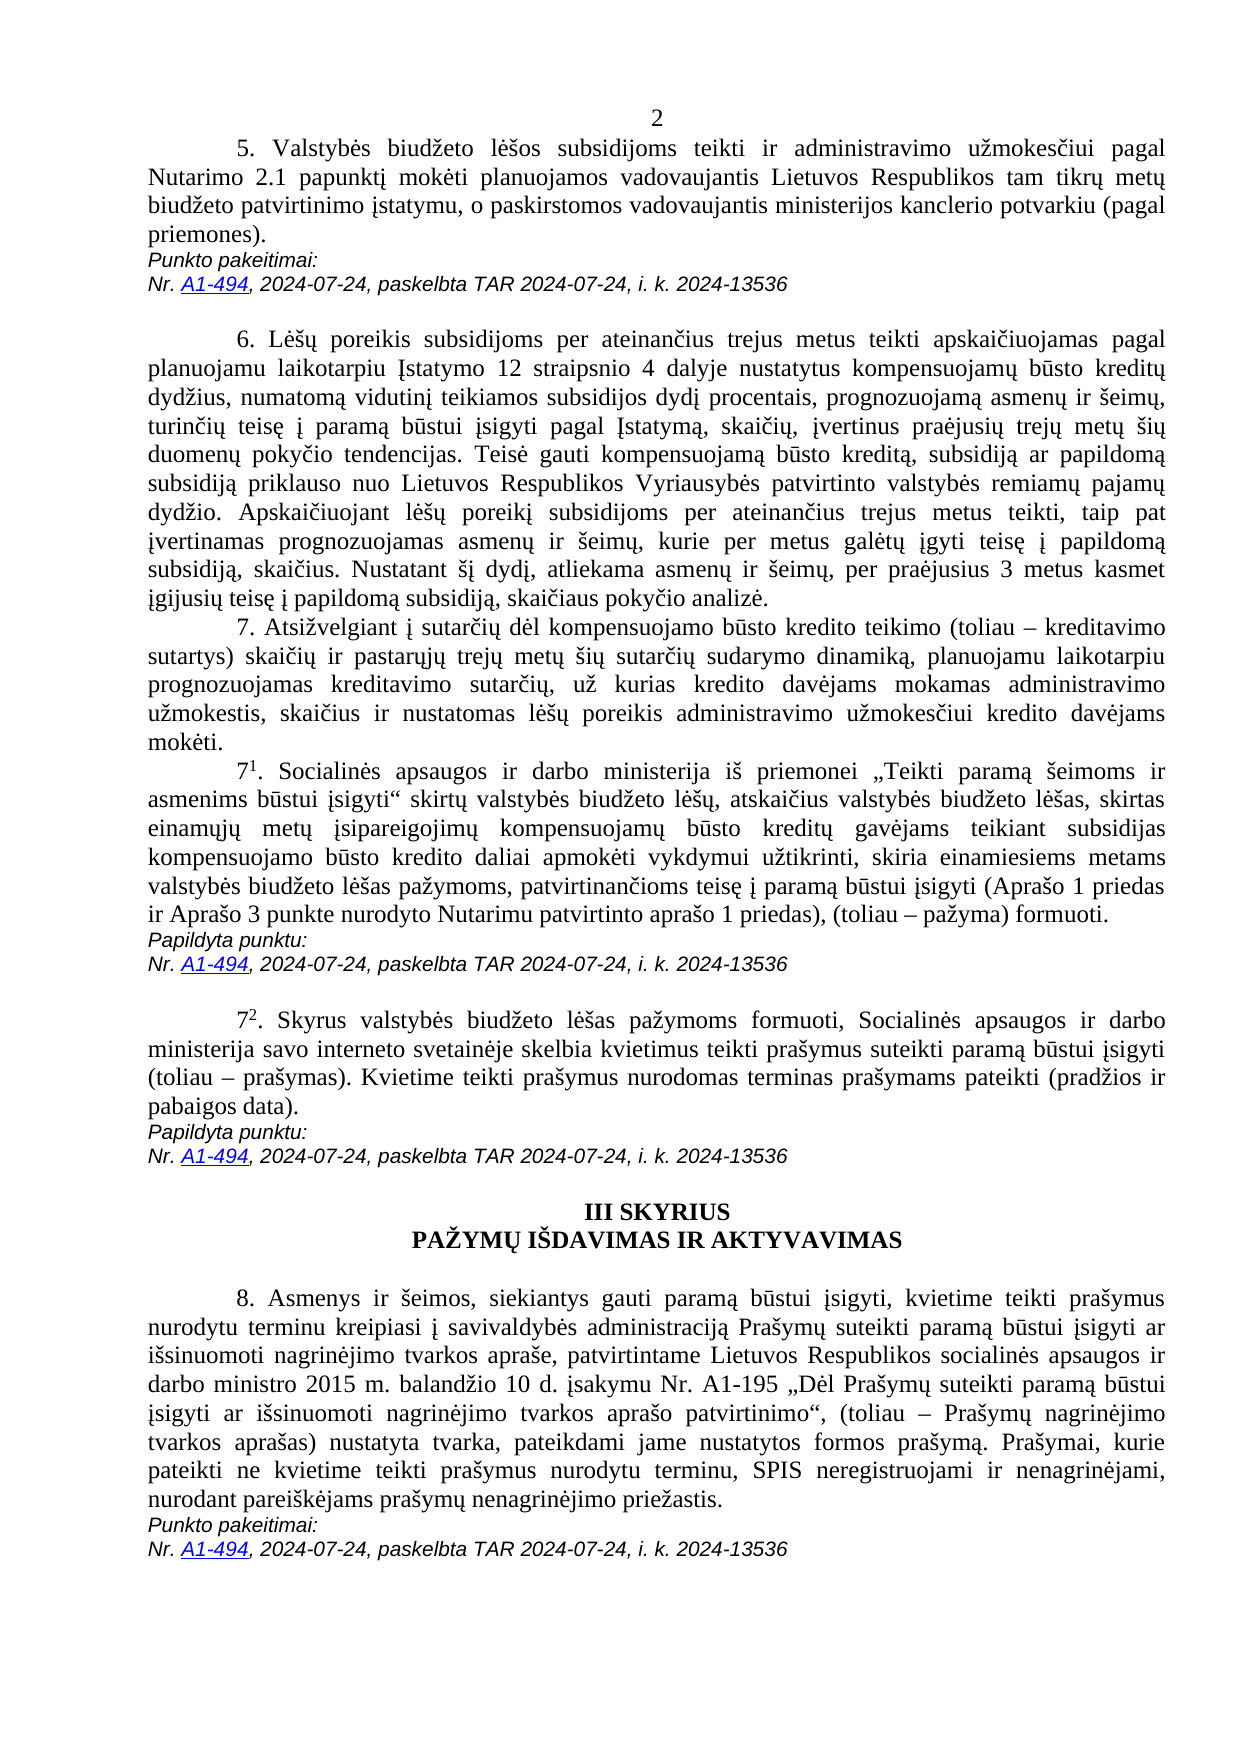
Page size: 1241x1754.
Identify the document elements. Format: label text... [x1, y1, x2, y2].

text Punkto pakeitimai: [148, 1513, 1167, 1537]
text 6. Lėšų poreikis subsidijoms per ateinančius trejus metus teikti apskaičiuojamas pagal planuojamu laikotarpiu Įstatymo 12 straipsnio 4 dalyje nustatytus kompensuojamų būsto kreditų dydžius, numatomą vidutinį teikiamos subsidijos dydį procentais, prognozuojamą asmenų ir šeimų, turinčių teisę į paramą būstui įsigyti pagal Įstatymą, skaičių, įvertinus praėjusių trejų metų šių duomenų pokyčio tendencijas. Teisė gauti kompensuojamą būsto kreditą, subsidiją ar papildomą subsidiją priklauso nuo Lietuvos Respublikos Vyriausybės patvirtinto valstybės remiamų pajamų dydžio. Apskaičiuojant lėšų poreikį subsidijoms per ateinančius trejus metus teikti, taip pat įvertinamas prognozuojamas asmenų ir šeimų, kurie per metus galėtų įgyti teisę į papildomą subsidiją, skaičius. Nustatant šį dydį, atliekama asmenų ir šeimų, per praėjusius 3 metus kasmet įgijusių teisę į papildomą subsidiją, skaičiaus pokyčio analizė. [148, 324, 1167, 612]
text III SKYRIUS [148, 1197, 1167, 1225]
text 7. Atsižvelgiant į sutarčių dėl kompensuojamo būsto kredito teikimo (toliau – kreditavimo sutartys) skaičių ir pastarųjų trejų metų šių sutarčių sudarymo dinamiką, planuojamu laikotarpiu prognozuojamas kreditavimo sutarčių, už kurias kredito davėjams mokamas administravimo užmokestis, skaičius ir nustatomas lėšų poreikis administravimo užmokesčiui kredito davėjams mokėti. [148, 612, 1167, 756]
text Nr. A1-494, 2024-07-24, paskelbta TAR 2024-07-24, i. k. 2024-13536 [148, 952, 1167, 976]
text Nr. A1-494, 2024-07-24, paskelbta TAR 2024-07-24, i. k. 2024-13536 [148, 1537, 1167, 1561]
text Nr. A1-494, 2024-07-24, paskelbta TAR 2024-07-24, i. k. 2024-13536 [148, 1144, 1167, 1168]
text Nr. A1-494, 2024-07-24, paskelbta TAR 2024-07-24, i. k. 2024-13536 [148, 272, 1167, 296]
text 8. Asmenys ir šeimos, siekiantys gauti paramą būstui įsigyti, kvietime teikti prašymus nurodytu terminu kreipiasi į savivaldybės administraciją Prašymų suteikti paramą būstui įsigyti ar išsinuomoti nagrinėjimo tvarkos apraše, patvirtintame Lietuvos Respublikos socialinės apsaugos ir darbo ministro 2015 m. balandžio 10 d. įsakymu Nr. A1-195 „Dėl Prašymų suteikti paramą būstui įsigyti ar išsinuomoti nagrinėjimo tvarkos aprašo patvirtinimo“, (toliau – Prašymų nagrinėjimo tvarkos aprašas) nustatyta tvarka, pateikdami jame nustatytos formos prašymą. Prašymai, kurie pateikti ne kvietime teikti prašymus nurodytu terminu, SPIS neregistruojami ir nenagrinėjami, nurodant pareiškėjams prašymų nenagrinėjimo priežastis. [148, 1283, 1167, 1513]
text Papildyta punktu: [148, 1120, 1167, 1144]
text 5. Valstybės biudžeto lėšos subsidijoms teikti ir administravimo užmokesčiui pagal Nutarimo 2.1 papunktį mokėti planuojamos vadovaujantis Lietuvos Respublikos tam tikrų metų biudžeto patvirtinimo įstatymu, o paskirstomos vadovaujantis ministerijos kanclerio potvarkiu (pagal priemones). [148, 133, 1167, 248]
text 72. Skyrus valstybės biudžeto lėšas pažymoms formuoti, Socialinės apsaugos ir darbo ministerija savo interneto svetainėje skelbia kvietimus teikti prašymus suteikti paramą būstui įsigyti (toliau – prašymas). Kvietime teikti prašymus nurodomas terminas prašymams pateikti (pradžios ir pabaigos data). [148, 1005, 1167, 1120]
text 71. Socialinės apsaugos ir darbo ministerija iš priemonei „Teikti paramą šeimoms ir asmenims būstui įsigyti“ skirtų valstybės biudžeto lėšų, atskaičius valstybės biudžeto lėšas, skirtas einamųjų metų įsipareigojimų kompensuojamų būsto kreditų gavėjams teikiant subsidijas kompensuojamo būsto kredito daliai apmokėti vykdymui užtikrinti, skiria einamiesiems metams valstybės biudžeto lėšas pažymoms, patvirtinančioms teisę į paramą būstui įsigyti (Aprašo 1 priedas ir Aprašo 3 punkte nurodyto Nutarimu patvirtinto aprašo 1 priedas), (toliau – pažyma) formuoti. [148, 756, 1167, 928]
text PAŽYMŲ IŠDAVIMAS IR AKTYVAVIMAS [148, 1225, 1167, 1254]
text Papildyta punktu: [148, 928, 1167, 952]
text Punkto pakeitimai: [148, 248, 1167, 272]
